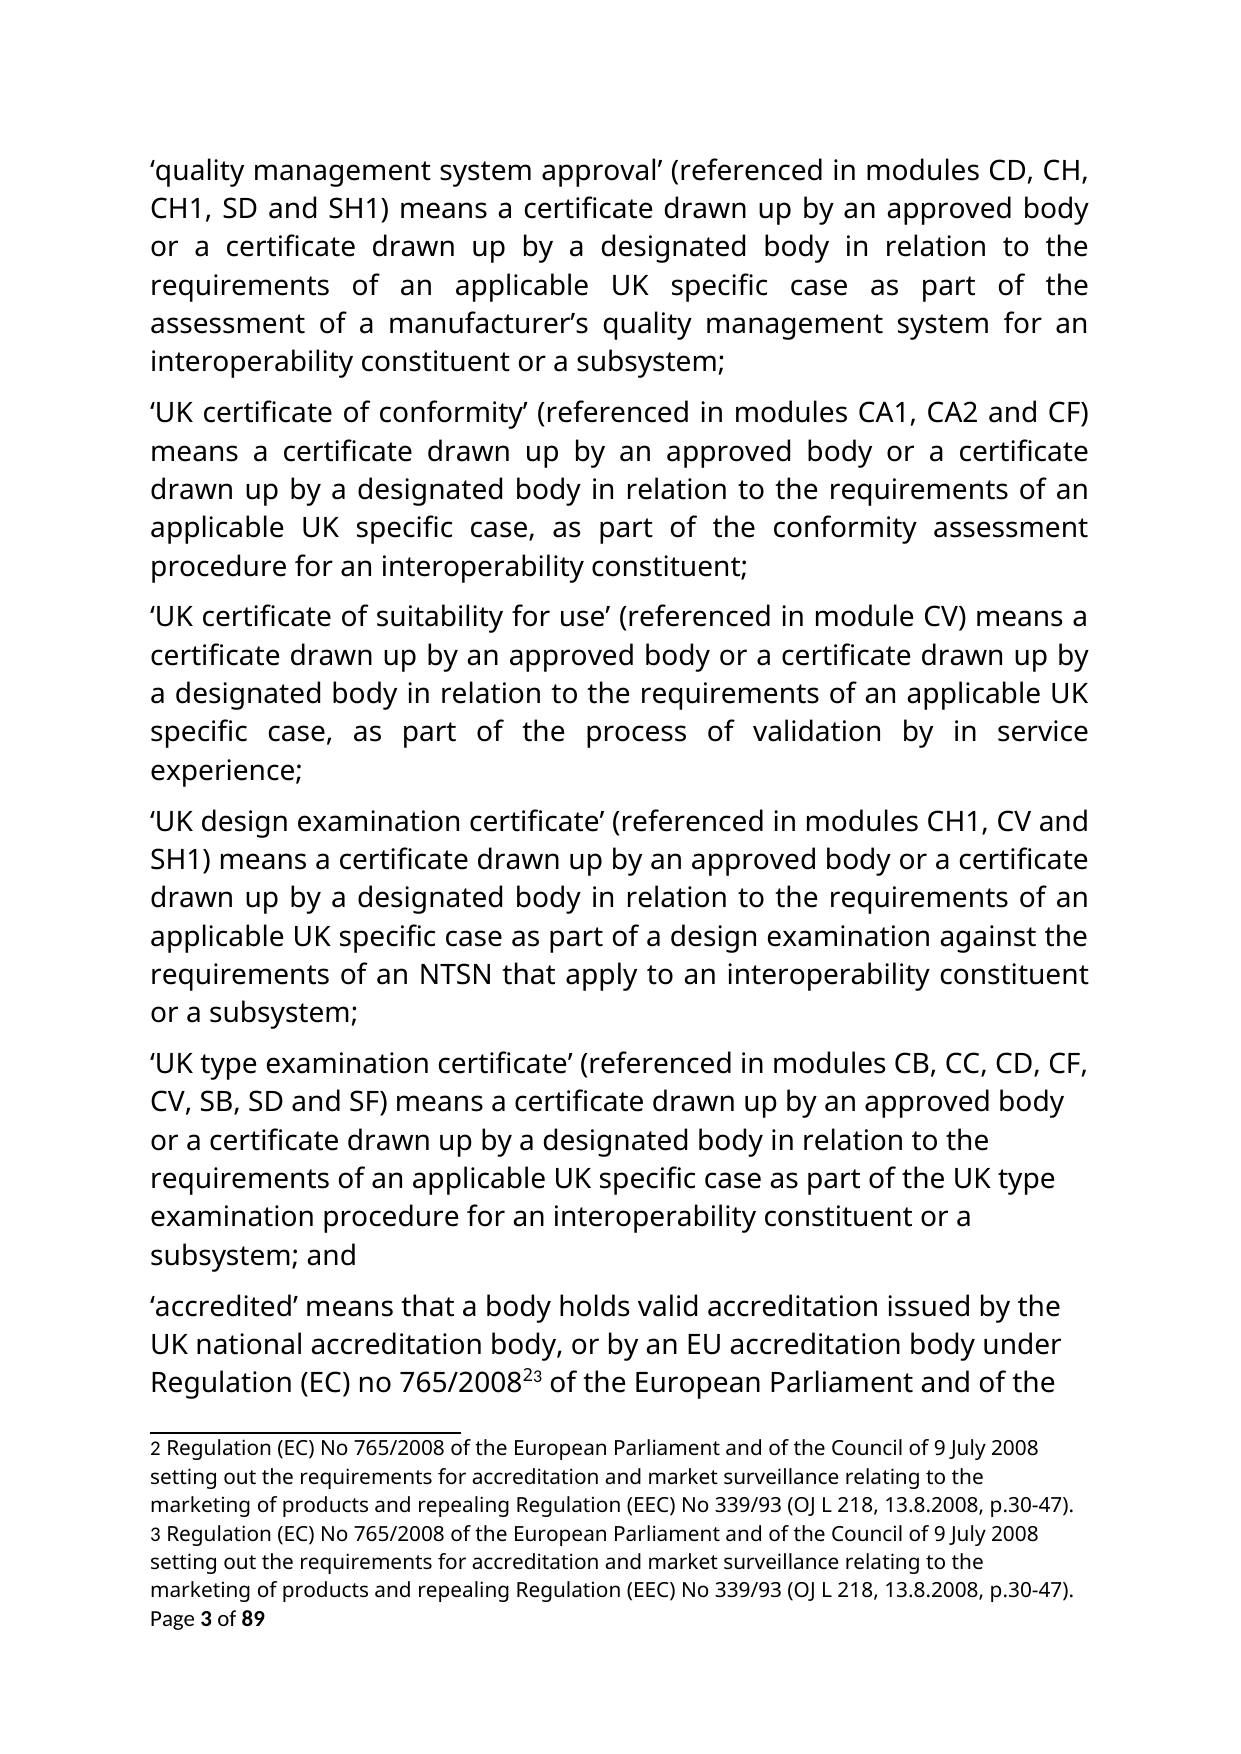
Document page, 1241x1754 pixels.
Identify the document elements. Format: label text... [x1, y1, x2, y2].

text ‘accredited’ means that a body holds valid accreditation issued by the UK national accreditation body, or by an EU accreditation body under Regulation (EC) no 765/2008 of the European Parliament and of the [150, 1286, 1090, 1401]
text ‘UK design examination certificate’ (referenced in modules CH1, CV and SH1) means a certificate drawn up by an approved body or a certificate drawn up by a designated body in relation to the requirements of an applicable UK specific case as part of a design examination against the requirements of an NTSN that apply to an interoperability constituent or a subsystem; [150, 801, 1090, 1031]
text ‘quality management system approval’ (referenced in modules CD, CH, CH1, SD and SH1) means a certificate drawn up by an approved body or a certificate drawn up by a designated body in relation to the requirements of an applicable UK specific case as part of the assessment of a manufacturer’s quality management system for an interoperability constituent or a subsystem; [150, 150, 1090, 380]
text Regulation (EC) No 765/2008 of the European Parliament and of the Council of 9 July 2008 setting out the requirements for accreditation and market surveillance relating to the marketing of products and repealing Regulation (EEC) No 339/93 (OJ L 218, 13.8.2008, p.30-47). [150, 1519, 1090, 1604]
text Regulation (EC) No 765/2008 of the European Parliament and of the Council of 9 July 2008 setting out the requirements for accreditation and market surveillance relating to the marketing of products and repealing Regulation (EEC) No 339/93 (OJ L 218, 13.8.2008, p.30-47). [150, 1433, 1090, 1519]
text ‘UK certificate of suitability for use’ (referenced in module CV) means a certificate drawn up by an approved body or a certificate drawn up by a designated body in relation to the requirements of an applicable UK specific case, as part of the process of validation by in service experience; [150, 597, 1090, 788]
text ‘UK type examination certificate’ (referenced in modules CB, CC, CD, CF, CV, SB, SD and SF) means a certificate drawn up by an approved body or a certificate drawn up by a designated body in relation to the requirements of an applicable UK specific case as part of the UK type examination procedure for an interoperability constituent or a subsystem; and [150, 1043, 1090, 1273]
text ‘UK certificate of conformity’ (referenced in modules CA1, CA2 and CF) means a certificate drawn up by an approved body or a certificate drawn up by a designated body in relation to the requirements of an applicable UK specific case, as part of the conformity assessment procedure for an interoperability constituent; [150, 392, 1090, 584]
